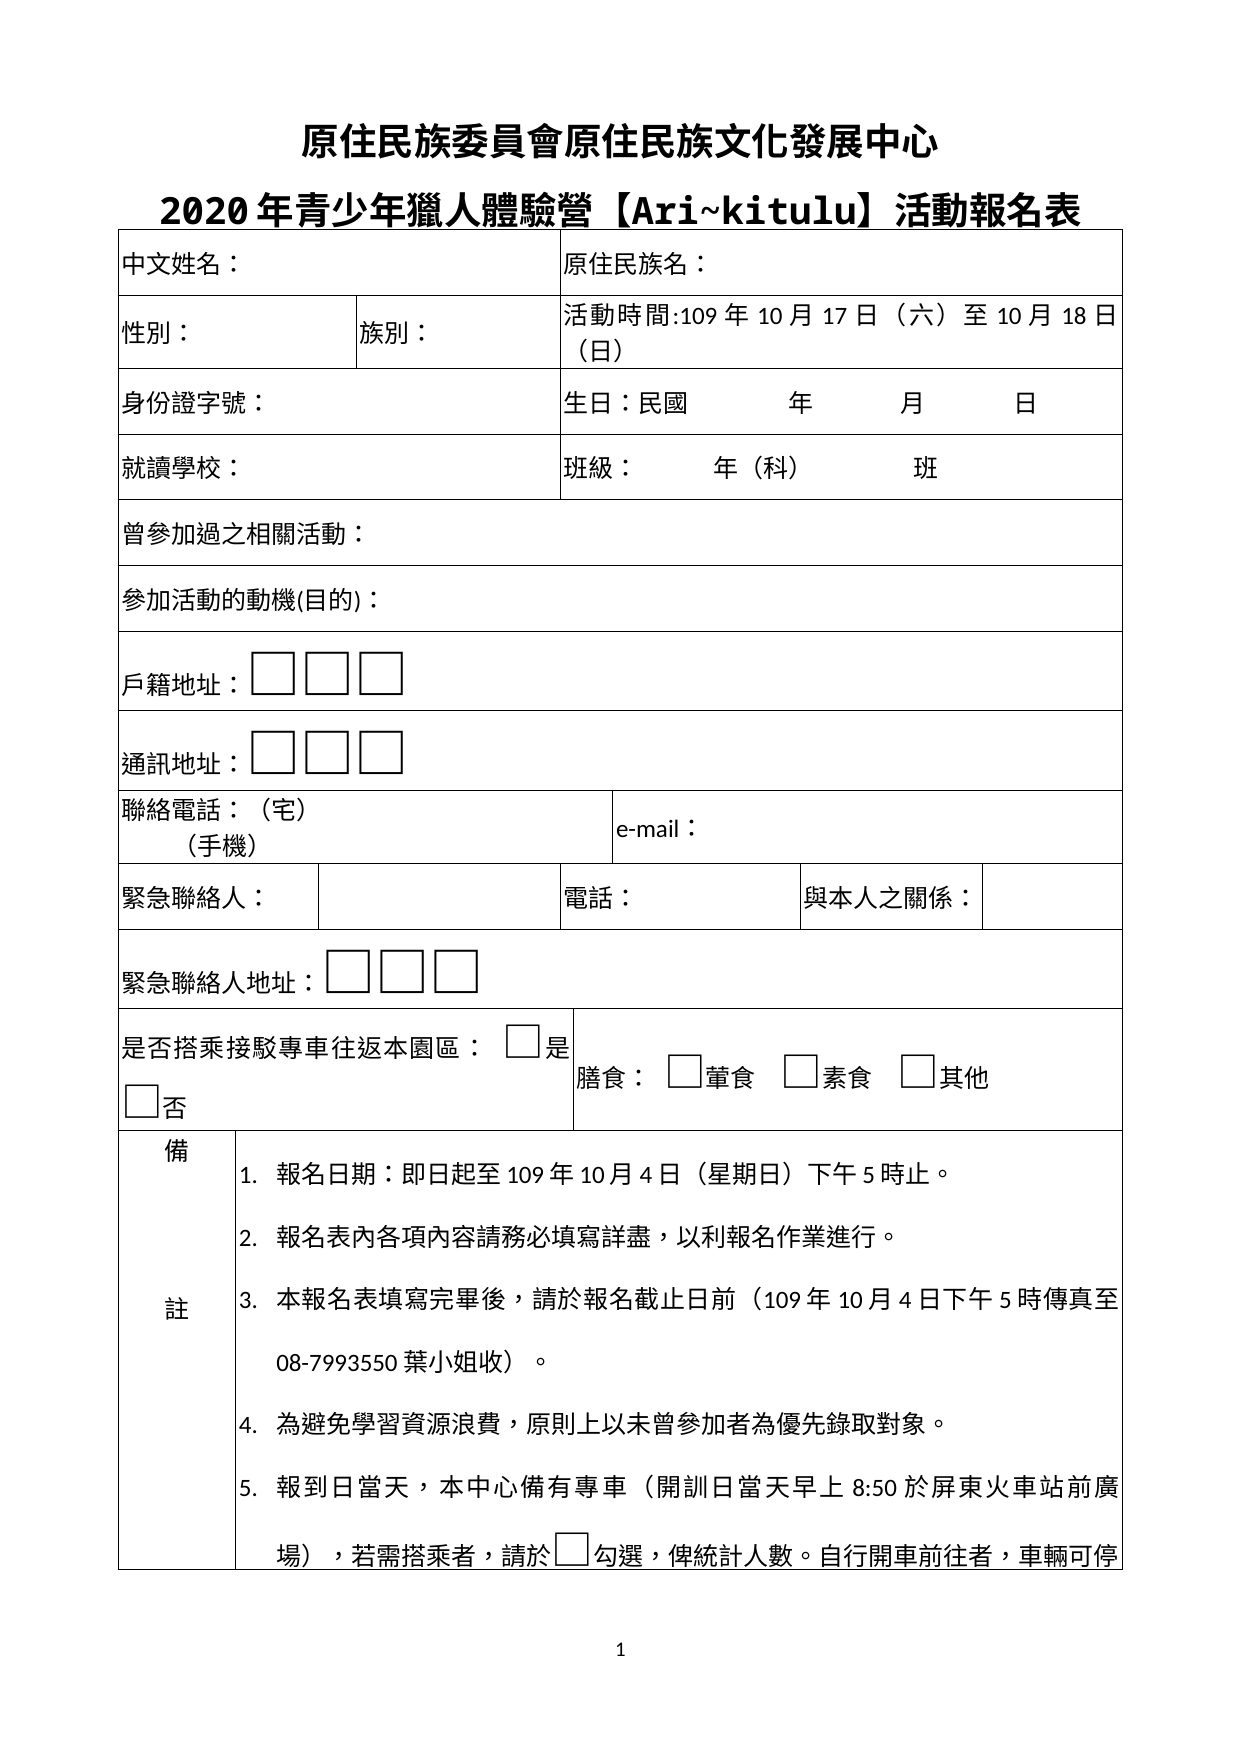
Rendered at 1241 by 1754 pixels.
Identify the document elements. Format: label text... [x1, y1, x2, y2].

table_cell 生日：民國 年 月 日 [561, 369, 1122, 434]
table_header 原住民族名： [561, 230, 1122, 294]
text 2020年青少年獵人體驗營【Ari~kitulu】活動報名表 [118, 166, 1122, 229]
table_cell 備 註 [119, 1131, 235, 1568]
table_cell 緊急聯絡人地址：□□□ [119, 930, 1122, 1008]
table_cell 參加活動的動機(目的)： [119, 566, 1122, 631]
table_cell [983, 864, 1122, 929]
table_cell 身份證字號： [119, 369, 560, 434]
table_cell 性別： [119, 296, 356, 368]
table_cell 通訊地址：□□□ [119, 711, 1122, 789]
table_cell 膳食： □葷食 □素食 □其他 [574, 1009, 1122, 1130]
table_cell 就讀學校： [119, 435, 560, 499]
table_cell 與本人之關係： [801, 864, 982, 929]
table_cell [319, 864, 560, 929]
table_cell 曾參加過之相關活動： [119, 500, 1122, 565]
table_header 中文姓名： [119, 230, 560, 294]
table_cell 是否搭乘接駁專車往返本園區： □是 □否 [119, 1009, 573, 1130]
table_cell 聯絡電話：（宅） （手機） [119, 791, 612, 863]
table_cell 緊急聯絡人： [119, 864, 318, 929]
table_cell 族別： [357, 296, 560, 368]
table_cell 電話： [561, 864, 800, 929]
table_cell 戶籍地址：□□□ [119, 632, 1122, 710]
table_cell 班級： 年（科） 班 [561, 435, 1122, 499]
table_cell e-mail： [613, 791, 1122, 863]
table_cell 活動時間:109年10月17日（六）至10月18日（日） [561, 296, 1122, 368]
text 原住民族委員會原住民族文化發展中心 [118, 112, 1122, 166]
table_cell 報名日期：即日起至109年10月4日（星期日）下午5時止。 報名表內各項內容請務必填寫詳盡，以利報名作業進行。 本報名表填寫完畢後，請於報名截止日前（109年10月4日下午5時傳真至08-7993550葉小姐收）。 為避免學習資源浪費，原則上以未曾參加者為優先錄取對象。 報到日當天，本中心備有專車（開訓日當天早上8:50於屏東火車站前廣場），若需搭乘者，請於□勾選，俾統計人數。自行開車前往者，車輛可停於本中心停車場內。 因課程以戶外體驗為多，請着輕便可活動之長褲（勿穿裙子或短褲），並請自備運動服、運動鞋、雨具及盥洗用具、水壺等個人裝備，便於活動期間使用。 完成報名手續後請來電確認：08-7991219分機256葉小姐或282江小姐。 [236, 1131, 1122, 1568]
